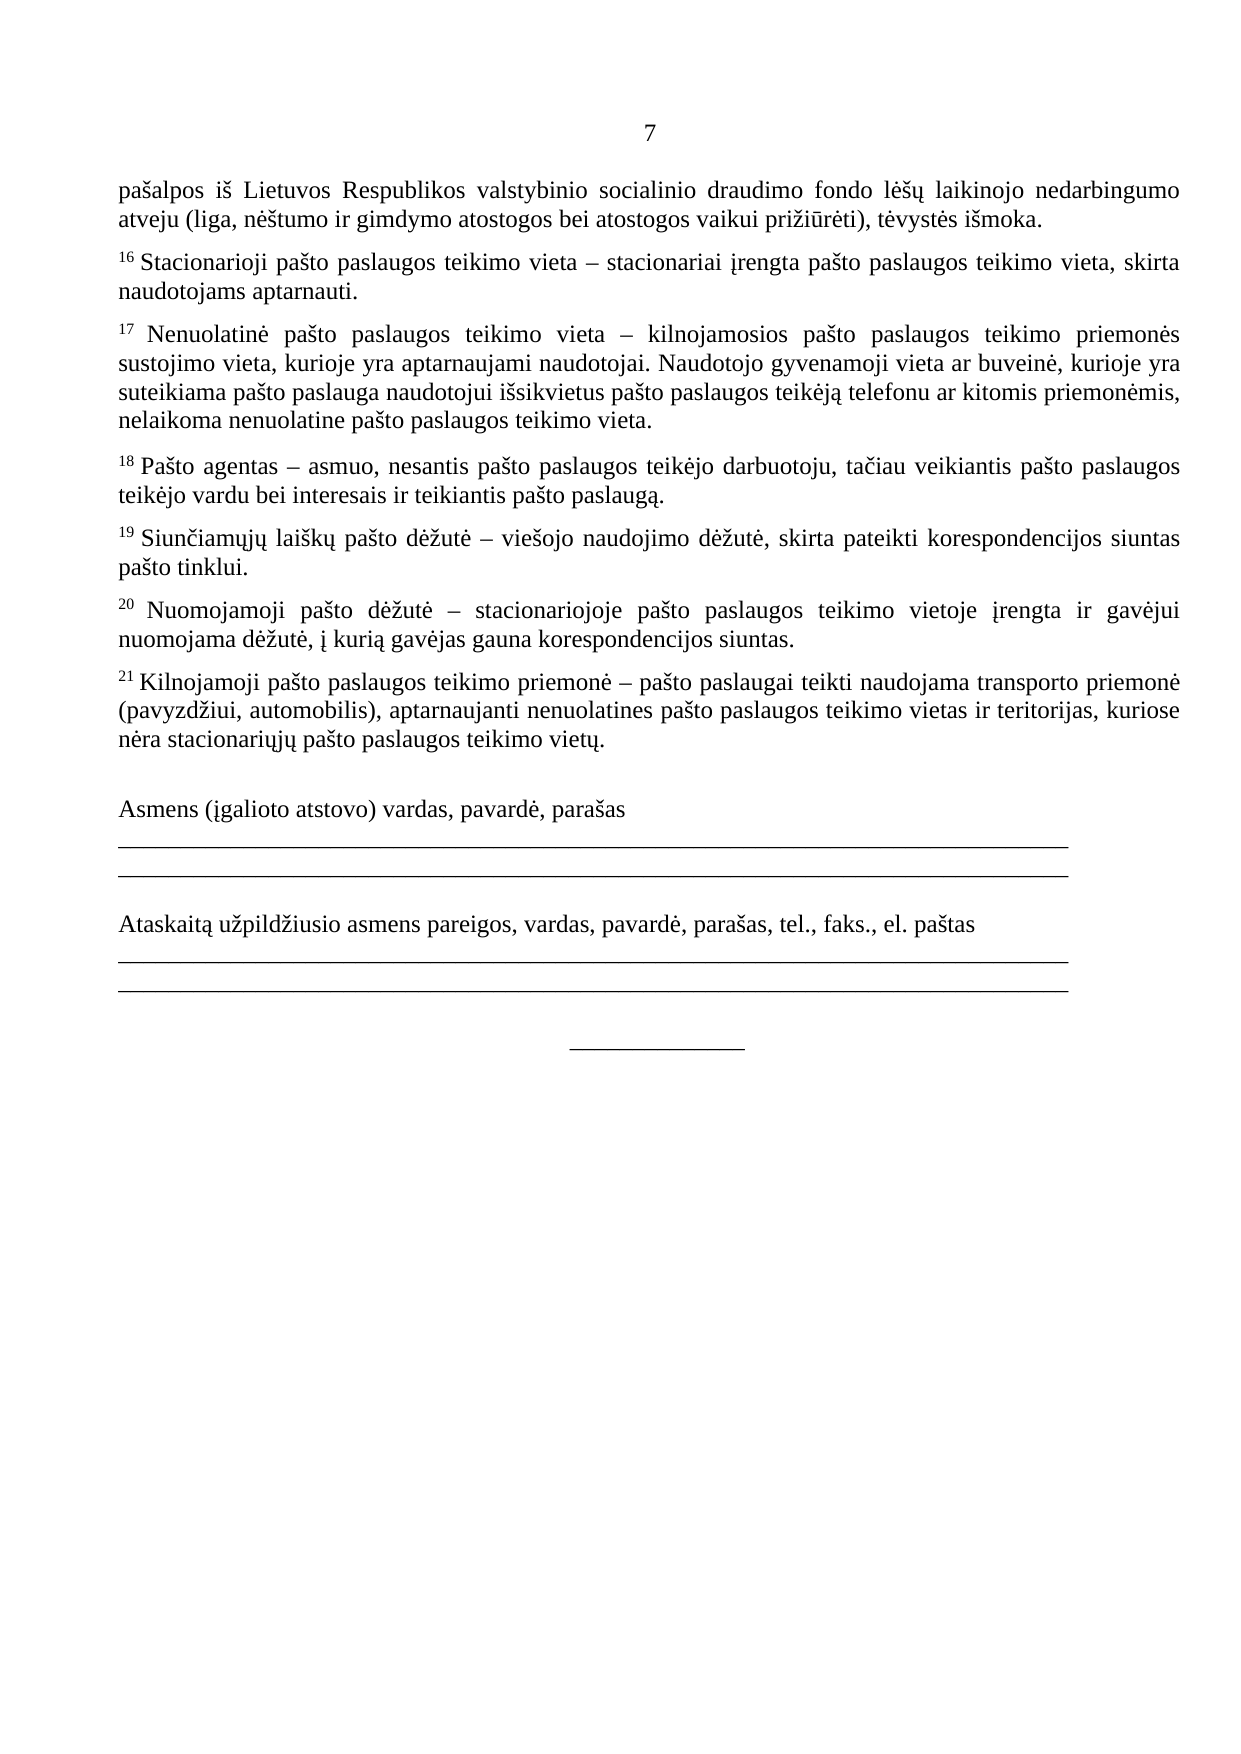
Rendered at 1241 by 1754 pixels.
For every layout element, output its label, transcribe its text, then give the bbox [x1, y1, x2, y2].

text 17 Nenuolatinė pašto paslaugos teikimo vieta – kilnojamosios pašto paslaugos teikimo priemonės sustojimo vieta, kurioje yra aptarnaujami naudotojai. Naudotojo gyvenamoji vieta ar buveinė, kurioje yra suteikiama pašto paslauga naudotojui išsikvietus pašto paslaugos teikėją telefonu ar kitomis priemonėmis, nelaikoma nenuolatine pašto paslaugos teikimo vieta. [118, 319, 1181, 434]
text ____________________________________________________________________________ [118, 822, 1196, 851]
text 20 Nuomojamoji pašto dėžutė – stacionariojoje pašto paslaugos teikimo vietoje įrengta ir gavėjui nuomojama dėžutė, į kurią gavėjas gauna korespondencijos siuntas. [118, 595, 1181, 652]
text ______________ [118, 1024, 1196, 1052]
text 19 Siunčiamųjų laiškų pašto dėžutė – viešojo naudojimo dėžutė, skirta pateikti korespondencijos siuntas pašto tinklui. [118, 523, 1181, 581]
text ____________________________________________________________________________ [118, 966, 1196, 995]
text 21 Kilnojamoji pašto paslaugos teikimo priemonė – pašto paslaugai teikti naudojama transporto priemonė (pavyzdžiui, automobilis), aptarnaujanti nenuolatines pašto paslaugos teikimo vietas ir teritorijas, kuriose nėra stacionariųjų pašto paslaugos teikimo vietų. [118, 667, 1181, 753]
text Asmens (įgalioto atstovo) vardas, pavardė, parašas [118, 794, 1196, 822]
text pašalpos iš Lietuvos Respublikos valstybinio socialinio draudimo fondo lėšų laikinojo nedarbingumo atveju (liga, nėštumo ir gimdymo atostogos bei atostogos vaikui prižiūrėti), tėvystės išmoka. [118, 176, 1181, 233]
text 16 Stacionarioji pašto paslaugos teikimo vieta – stacionariai įrengta pašto paslaugos teikimo vieta, skirta naudotojams aptarnauti. [118, 247, 1181, 305]
text ____________________________________________________________________________ [118, 937, 1196, 966]
text 18 Pašto agentas – asmuo, nesantis pašto paslaugos teikėjo darbuotoju, tačiau veikiantis pašto paslaugos teikėjo vardu bei interesais ir teikiantis pašto paslaugą. [118, 451, 1181, 509]
text Ataskaitą užpildžiusio asmens pareigos, vardas, pavardė, parašas, tel., faks., el. paštas [118, 909, 1196, 937]
text ____________________________________________________________________________ [118, 851, 1196, 880]
